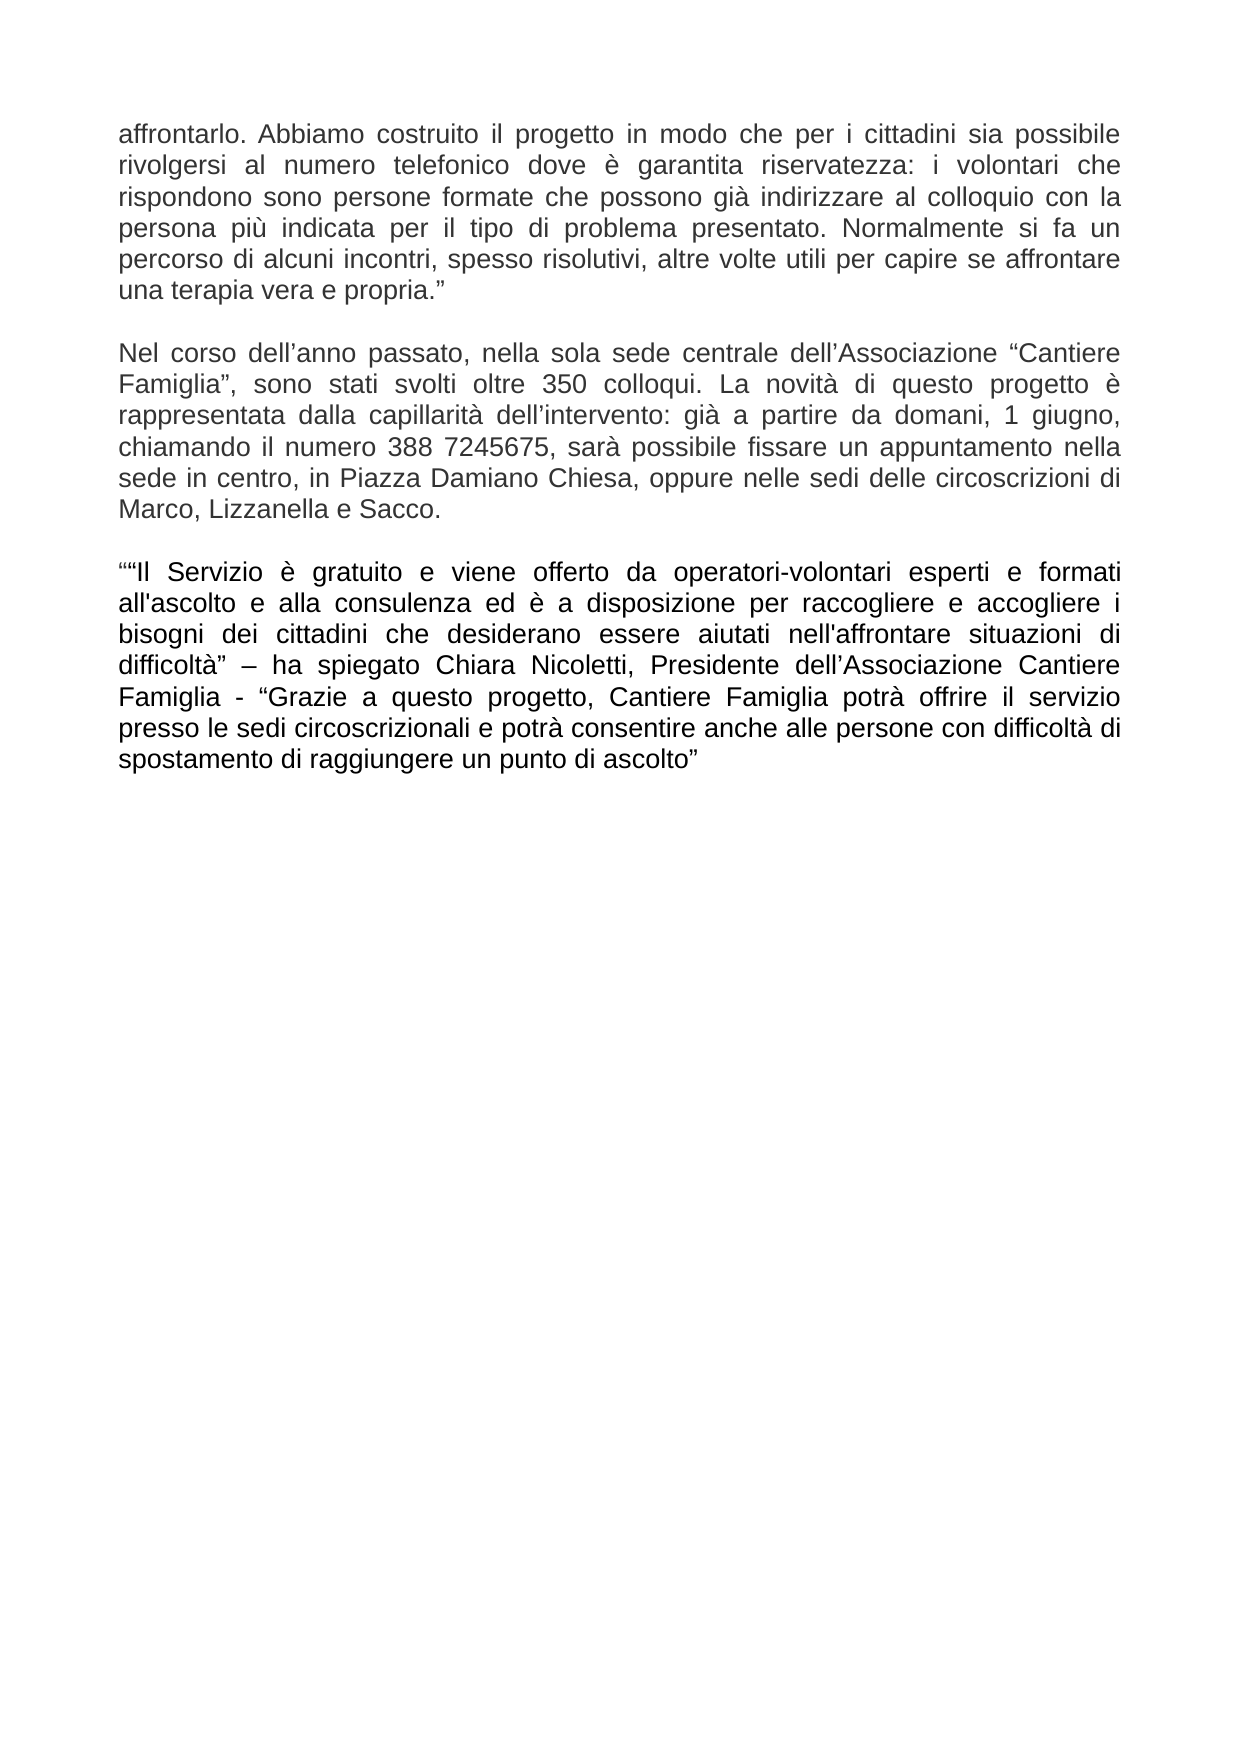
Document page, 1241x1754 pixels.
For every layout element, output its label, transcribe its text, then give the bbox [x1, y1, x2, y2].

text affrontarlo. Abbiamo costruito il progetto in modo che per i cittadini sia possibile rivolgersi al numero telefonico dove è garantita riservatezza: i volontari che rispondono sono persone formate che possono già indirizzare al colloquio con la persona più indicata per il tipo di problema presentato. Normalmente si fa un percorso di alcuni incontri, spesso risolutivi, altre volte utili per capire se affrontare una terapia vera e propria.” [118, 118, 1122, 306]
text ““Il Servizio è gratuito e viene offerto da operatori-volontari esperti e formati all'ascolto e alla consulenza ed è a disposizione per raccogliere e accogliere i bisogni dei cittadini che desiderano essere aiutati nell'affrontare situazioni di difficoltà” – ha spiegato Chiara Nicoletti, Presidente dell’Associazione Cantiere Famiglia - “Grazie a questo progetto, Cantiere Famiglia potrà offrire il servizio presso le sedi circoscrizionali e potrà consentire anche alle persone con difficoltà di spostamento di raggiungere un punto di ascolto” [118, 556, 1122, 774]
text Nel corso dell’anno passato, nella sola sede centrale dell’Associazione “Cantiere Famiglia”, sono stati svolti oltre 350 colloqui. La novità di questo progetto è rappresentata dalla capillarità dell’intervento: già a partire da domani, 1 giugno, chiamando il numero 388 7245675, sarà possibile fissare un appuntamento nella sede in centro, in Piazza Damiano Chiesa, oppure nelle sedi delle circoscrizioni di Marco, Lizzanella e Sacco. [118, 337, 1122, 524]
